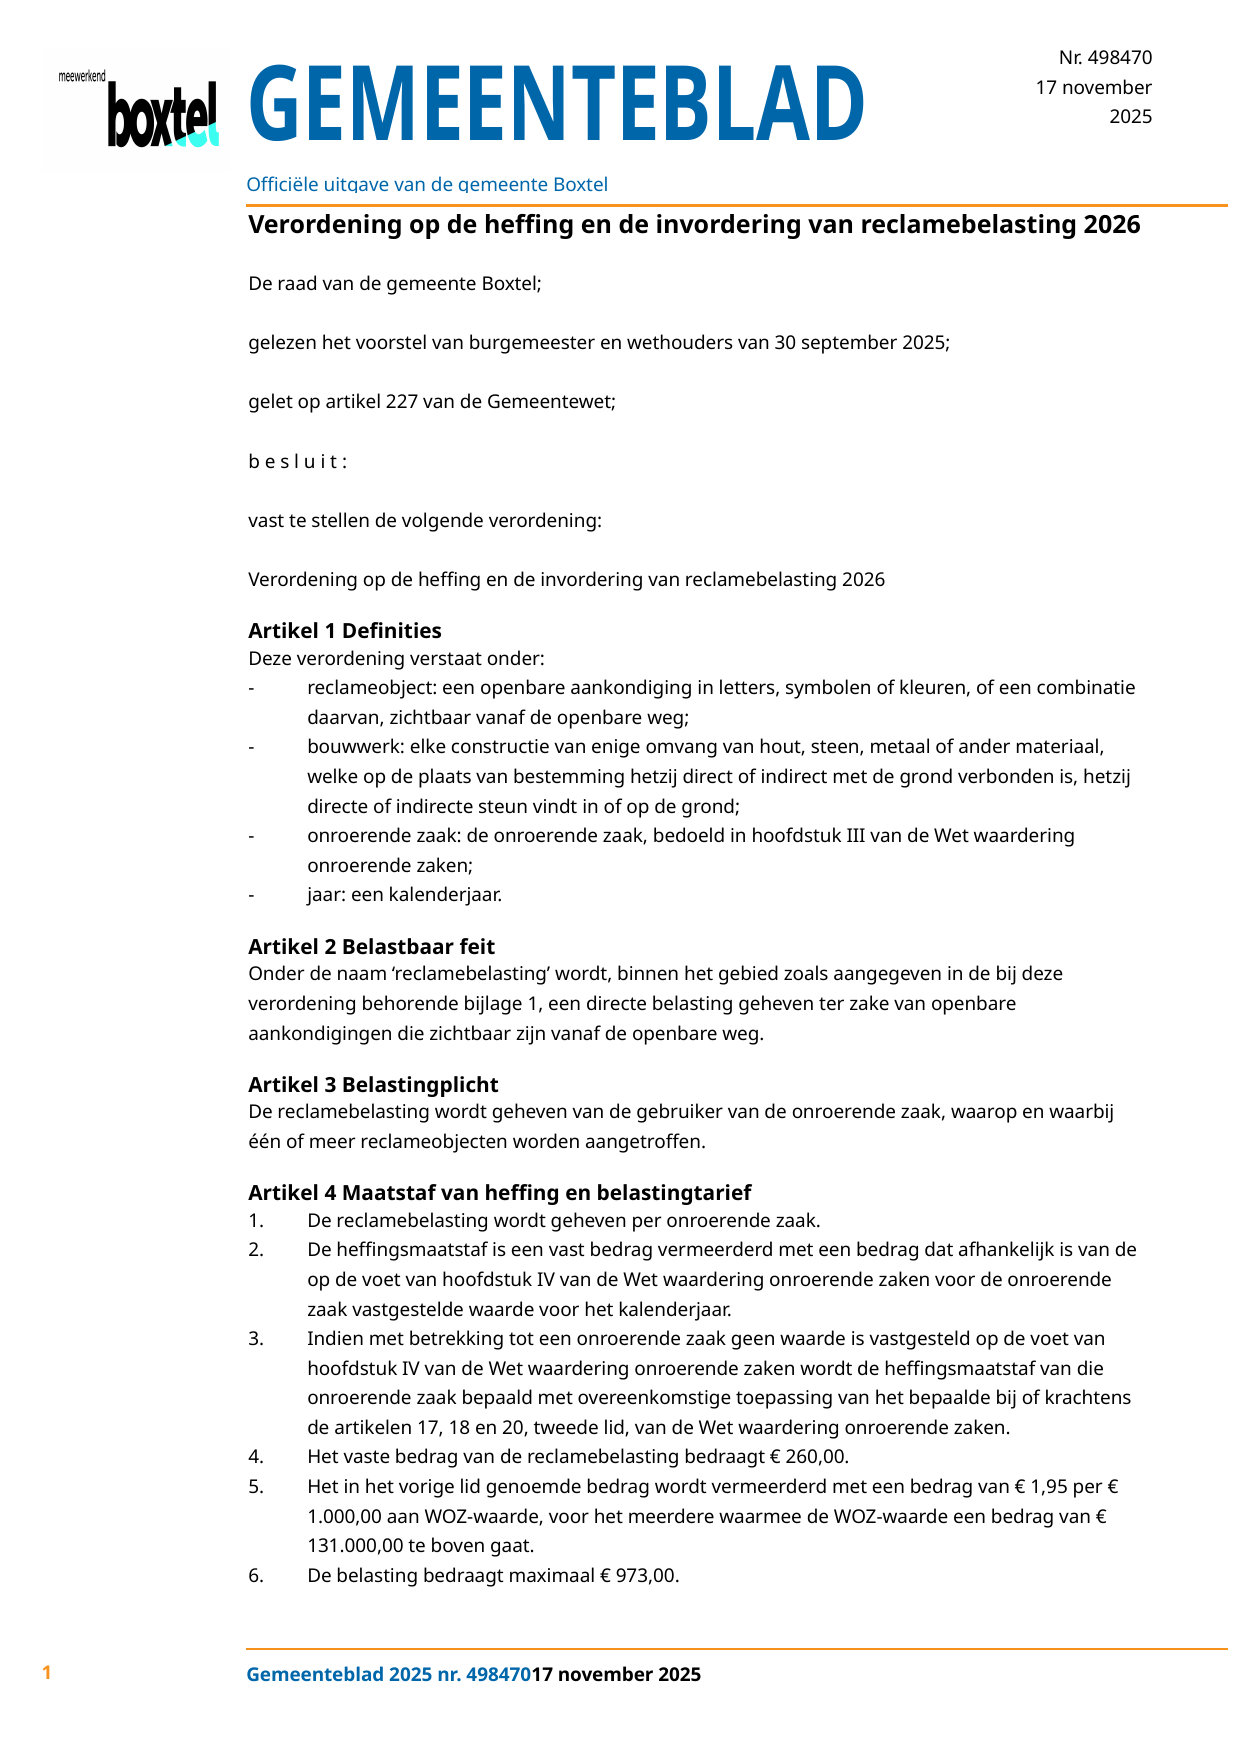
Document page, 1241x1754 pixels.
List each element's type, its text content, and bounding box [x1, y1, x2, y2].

list De belasting bedraagt maximaal € 973,00. [248, 1562, 1152, 1588]
list Indien met betrekking tot een onroerende zaak geen waarde is vastgesteld op de voet van hoofdstuk IV van de Wet waardering onroerende zaken wordt de heffingsmaatstaf van die onroerende zaak bepaald met overeenkomstige toepassing van het bepaalde bij of krachtens de artikelen 17, 18 en 20, tweede lid, van de Wet waardering onroerende zaken. [248, 1325, 1152, 1440]
picture [41, 47, 231, 172]
list De heffingsmaatstaf is een vast bedrag vermeerderd met een bedrag dat afhankelijk is van de op de voet van hoofdstuk IV van de Wet waardering onroerende zaken voor de onroerende zaak vastgestelde waarde voor het kalenderjaar. [248, 1237, 1152, 1321]
text Verordening op de heffing en de invordering van reclamebelasting 2026 [248, 566, 1152, 592]
text gelet op artikel 227 van de Gemeentewet; [248, 389, 1152, 414]
list Het vaste bedrag van de reclamebelasting bedraagt € 260,00. [248, 1444, 1152, 1469]
list onroerende zaak: de onroerende zaak, bedoeld in hoofdstuk III van de Wet waardering onroerende zaken; [248, 822, 1152, 878]
text Deze verordening verstaat onder: [248, 645, 1152, 671]
list jaar: een kalenderjaar. [248, 882, 1152, 907]
text Artikel 2 Belastbaar feit [248, 932, 1152, 961]
text Artikel 4 Maatstaf van heffing en belastingtarief [248, 1178, 1152, 1207]
text vast te stellen de volgende verordening: [248, 507, 1152, 533]
text De reclamebelasting wordt geheven van de gebruiker van de onroerende zaak, waarop en waarbij één of meer reclameobjecten worden aangetroffen. [248, 1098, 1152, 1154]
text b e s l u i t : [248, 448, 1152, 473]
list Het in het vorige lid genoemde bedrag wordt vermeerderd met een bedrag van € 1,95 per € 1.000,00 aan WOZ-waarde, voor het meerdere waarmee de WOZ-waarde een bedrag van € 131.000,00 te boven gaat. [248, 1473, 1152, 1558]
list bouwwerk: elke constructie van enige omvang van hout, steen, metaal of ander materiaal, welke op de plaats van bestemming hetzij direct of indirect met de grond verbonden is, hetzij directe of indirecte steun vindt in of op de grond; [248, 734, 1152, 819]
list De reclamebelasting wordt geheven per onroerende zaak. [248, 1207, 1152, 1233]
text Onder de naam ‘reclamebelasting’ wordt, binnen het gebied zoals aangegeven in de bij deze verordening behorende bijlage 1, een directe belasting geheven ter zake van openbare aankondigingen die zichtbaar zijn vanaf de openbare weg. [248, 961, 1152, 1045]
text Artikel 3 Belastingplicht [248, 1070, 1152, 1098]
text Verordening op de heffing en de invordering van reclamebelasting 2026 [248, 207, 1152, 241]
text Artikel 1 Definities [248, 617, 1152, 645]
text gelezen het voorstel van burgemeester en wethouders van 30 september 2025; [248, 329, 1152, 355]
list reclameobject: een openbare aankondiging in letters, symbolen of kleuren, of een combinatie daarvan, zichtbaar vanaf de openbare weg; [248, 674, 1152, 730]
text De raad van de gemeente Boxtel; [248, 270, 1152, 296]
